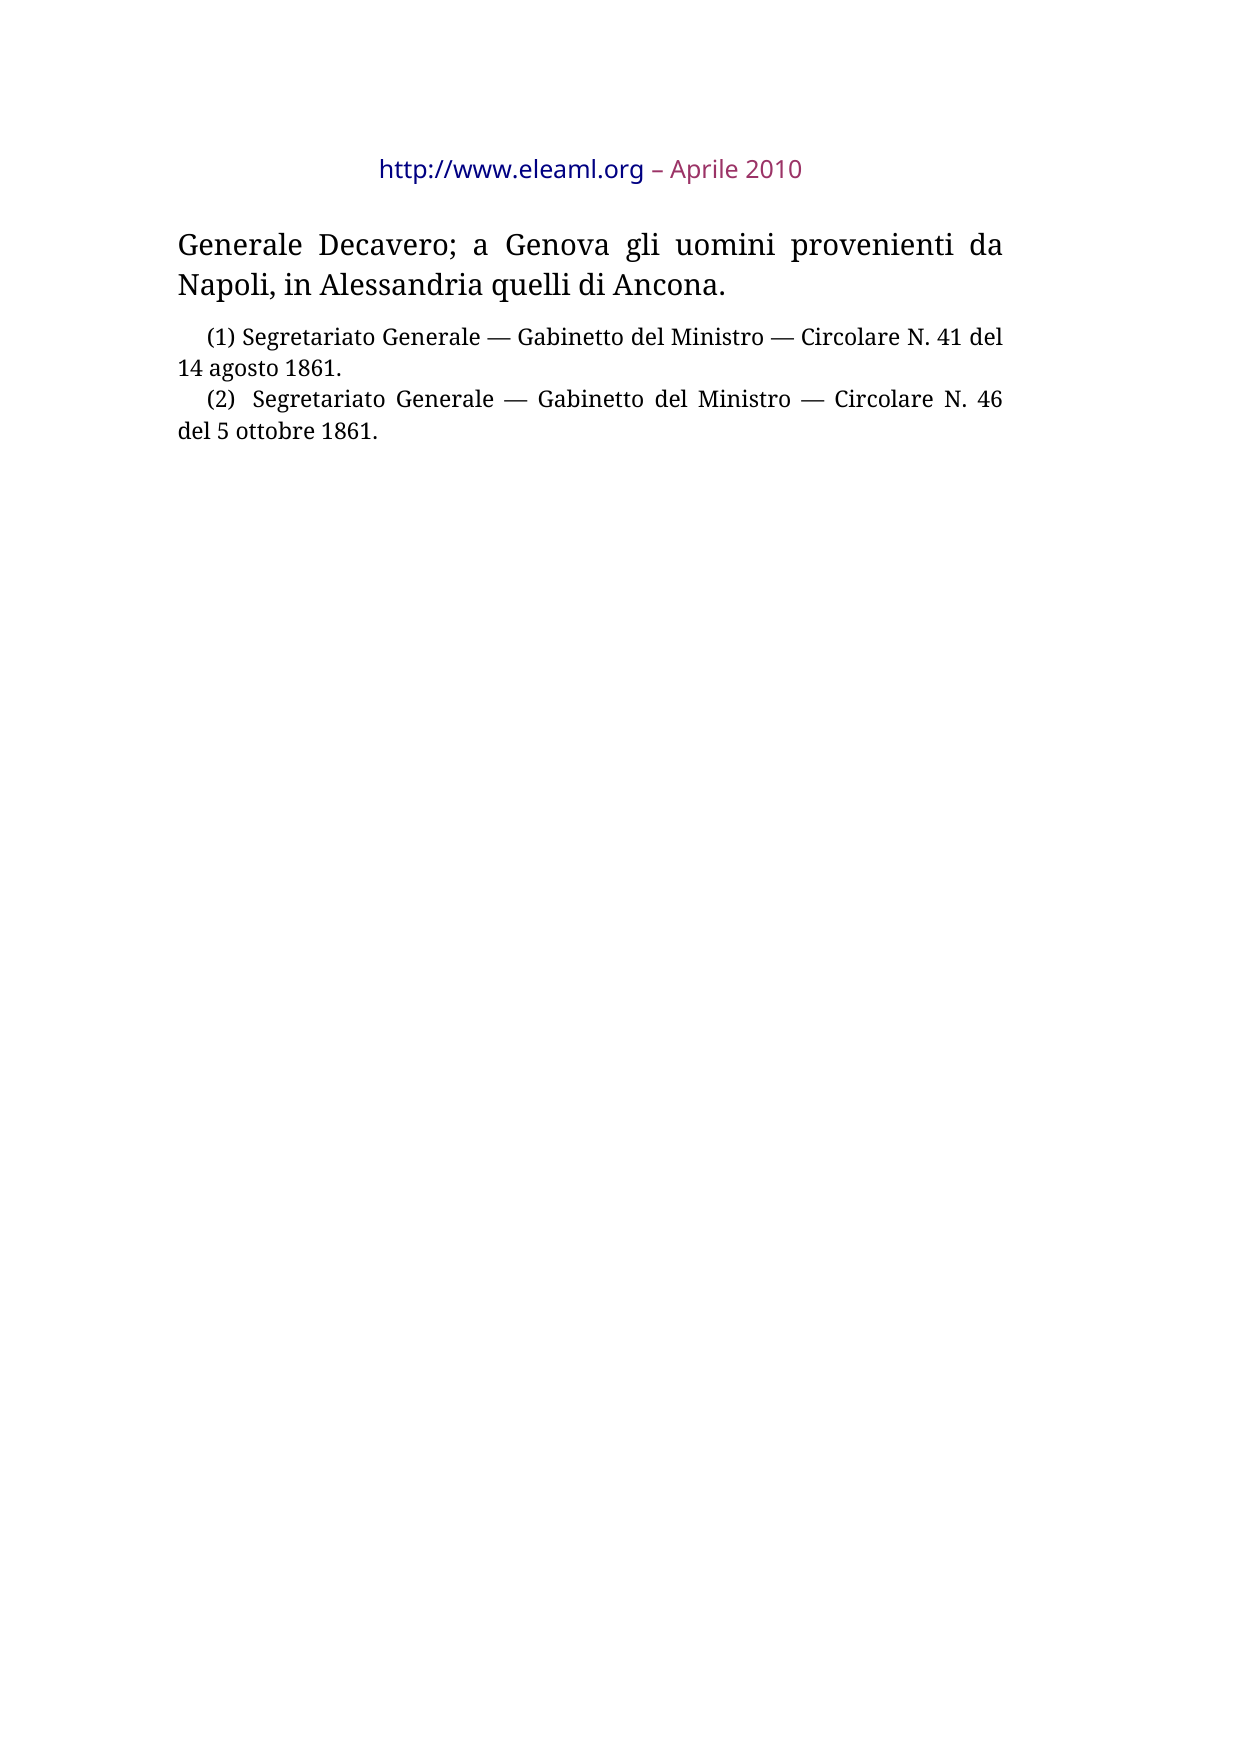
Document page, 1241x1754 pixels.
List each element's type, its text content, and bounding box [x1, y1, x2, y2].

text Generale Decavero; a Genova gli uomini provenienti da Napoli, in Alessandria quelli di Ancona. [177, 224, 1004, 304]
text (1) Segretariato Generale — Gabinetto del Ministro — Circolare N. 41 del 14 agosto 1861. [177, 321, 1004, 383]
list Segretariato Generale — Gabinetto del Ministro — Circolare N. 46 del 5 ottobre 1861. [177, 383, 1004, 446]
